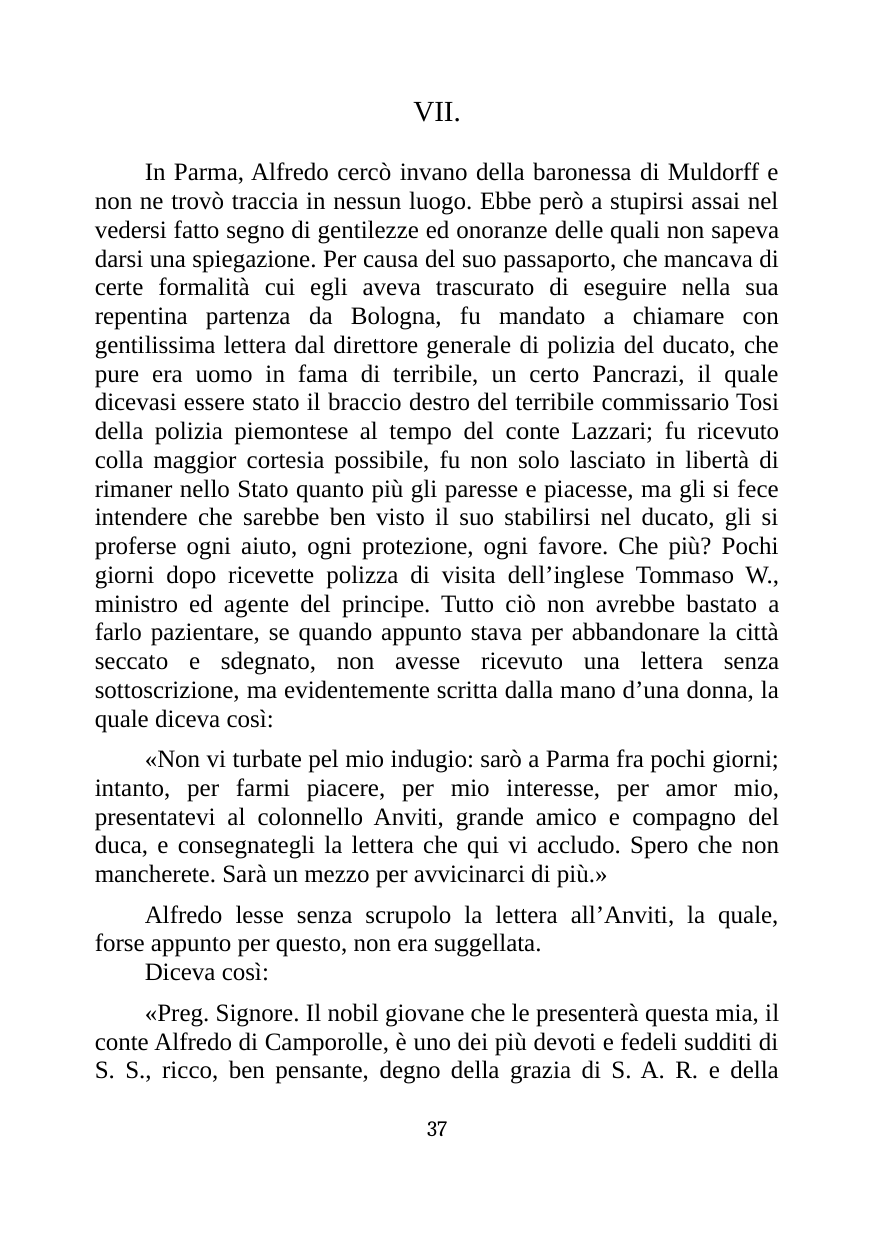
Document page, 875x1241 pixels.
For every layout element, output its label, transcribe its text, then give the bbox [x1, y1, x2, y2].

text «Non vi turbate pel mio indugio: sarò a Parma fra pochi giorni; intanto, per farmi piacere, per mio interesse, per amor mio, presentatevi al colonnello Anviti, grande amico e compagno del duca, e consegnategli la lettera che qui vi accludo. Spero che non mancherete. Sarà un mezzo per avvicinarci di più.» [94, 744, 779, 888]
text In Parma, Alfredo cercò invano della baronessa di Muldorff e non ne trovò traccia in nessun luogo. Ebbe però a stupirsi assai nel vedersi fatto segno di gentilezze ed onoranze delle quali non sapeva darsi una spiegazione. Per causa del suo passaporto, che mancava di certe formalità cui egli aveva trascurato di eseguire nella sua repentina partenza da Bologna, fu mandato a chiamare con gentilissima lettera dal direttore generale di polizia del ducato, che pure era uomo in fama di terribile, un certo Pancrazi, il quale dicevasi essere stato il braccio destro del terribile commissario Tosi della polizia piemontese al tempo del conte Lazzari; fu ricevuto colla maggior cortesia possibile, fu non solo lasciato in libertà di rimaner nello Stato quanto più gli paresse e piacesse, ma gli si fece intendere che sarebbe ben visto il suo stabilirsi nel ducato, gli si proferse ogni aiuto, ogni protezione, ogni favore. Che più? Pochi giorni dopo ricevette polizza di visita dell’inglese Tommaso W., ministro ed agente del principe. Tutto ciò non avrebbe bastato a farlo pazientare, se quando appunto stava per abbandonare la città seccato e sdegnato, non avesse ricevuto una lettera senza sottoscrizione, ma evidentemente scritta dalla mano d’una donna, la quale diceva così: [94, 157, 779, 732]
text Diceva così: [94, 957, 779, 986]
subtitle VII. [94, 94, 779, 128]
text Alfredo lesse senza scrupolo la lettera all’Anviti, la quale, forse appunto per questo, non era suggellata. [94, 900, 779, 957]
text «Preg. Signore. Il nobil giovane che le presenterà questa mia, il conte Alfredo di Camporolle, è uno dei più devoti e fedeli sudditi di S. S., ricco, ben pensante, degno della grazia di S. A. R. e della [94, 998, 779, 1084]
